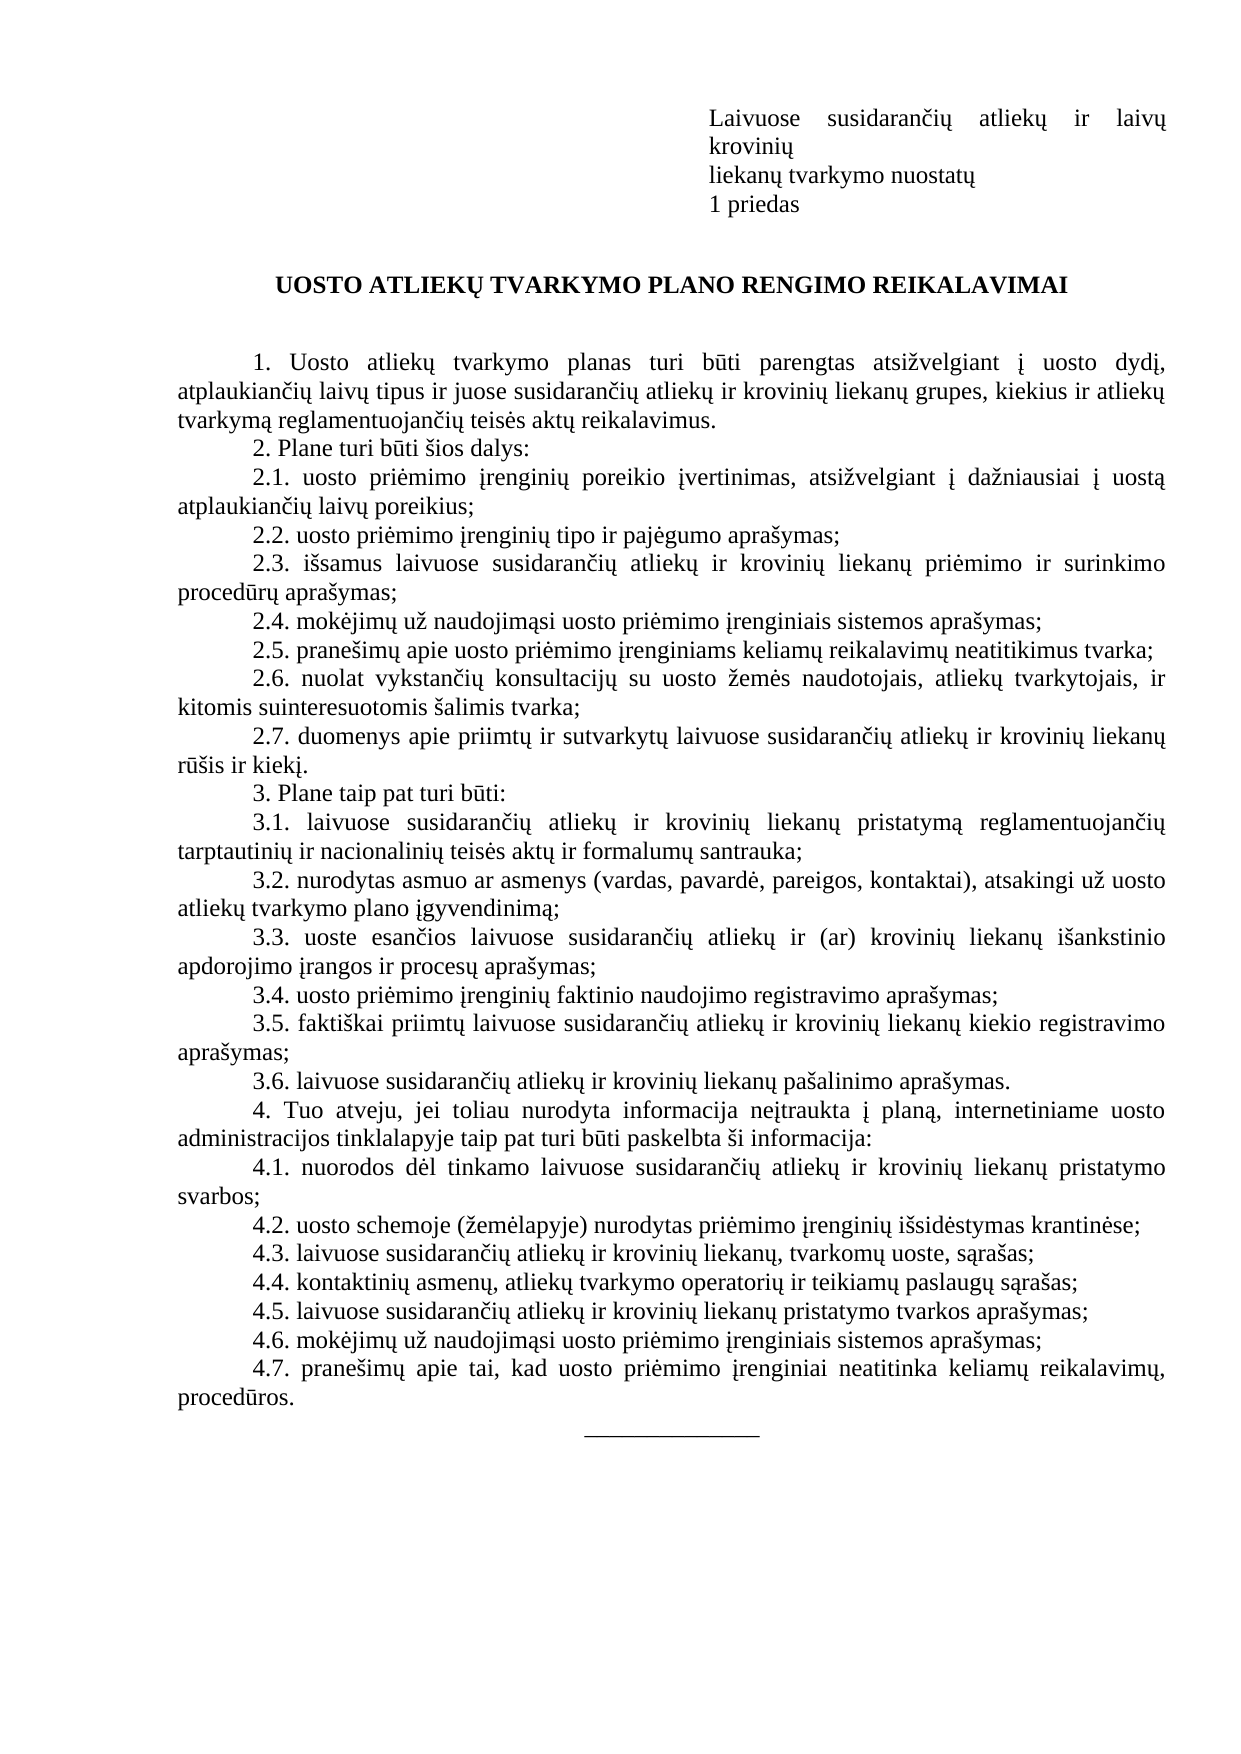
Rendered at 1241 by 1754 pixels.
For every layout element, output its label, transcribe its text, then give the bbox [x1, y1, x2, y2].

text 2.5. pranešimų apie uosto priėmimo įrenginiams keliamų reikalavimų neatitikimus tvarka; [177, 635, 1167, 663]
text 4.5. laivuose susidarančių atliekų ir krovinių liekanų pristatymo tvarkos aprašymas; [177, 1296, 1167, 1325]
text 1. Uosto atliekų tvarkymo planas turi būti parengtas atsižvelgiant į uosto dydį, atplaukiančių laivų tipus ir juose susidarančių atliekų ir krovinių liekanų grupes, kiekius ir atliekų tvarkymą reglamentuojančių teisės aktų reikalavimus. [177, 347, 1167, 433]
text 3.3. uoste esančios laivuose susidarančių atliekų ir (ar) krovinių liekanų išankstinio apdorojimo įrangos ir procesų aprašymas; [177, 922, 1167, 980]
text 4.6. mokėjimų už naudojimąsi uosto priėmimo įrenginiais sistemos aprašymas; [177, 1325, 1167, 1353]
text 4.1. nuorodos dėl tinkamo laivuose susidarančių atliekų ir krovinių liekanų pristatymo svarbos; [177, 1152, 1167, 1210]
text 4. Tuo atveju, jei toliau nurodyta informacija neįtraukta į planą, internetiniame uosto administracijos tinklalapyje taip pat turi būti paskelbta ši informacija: [177, 1095, 1167, 1152]
text 2.2. uosto priėmimo įrenginių tipo ir pajėgumo aprašymas; [177, 520, 1167, 548]
text 3.4. uosto priėmimo įrenginių faktinio naudojimo registravimo aprašymas; [177, 980, 1167, 1008]
text UOSTO ATLIEKŲ TVARKYMO PLANO RENGIMO REIKALAVIMAI [177, 270, 1167, 299]
text 2. Plane turi būti šios dalys: [177, 433, 1167, 462]
text 2.7. duomenys apie priimtų ir sutvarkytų laivuose susidarančių atliekų ir krovinių liekanų rūšis ir kiekį. [177, 721, 1167, 778]
text 4.2. uosto schemoje (žemėlapyje) nurodytas priėmimo įrenginių išsidėstymas krantinėse; [177, 1210, 1167, 1238]
text 3.5. faktiškai priimtų laivuose susidarančių atliekų ir krovinių liekanų kiekio registravimo aprašymas; [177, 1008, 1167, 1066]
text 1 priedas [709, 189, 1167, 218]
text 3.1. laivuose susidarančių atliekų ir krovinių liekanų pristatymą reglamentuojančių tarptautinių ir nacionalinių teisės aktų ir formalumų santrauka; [177, 807, 1167, 865]
text 3. Plane taip pat turi būti: [177, 778, 1167, 807]
text 2.3. išsamus laivuose susidarančių atliekų ir krovinių liekanų priėmimo ir surinkimo procedūrų aprašymas; [177, 548, 1167, 606]
text Laivuose susidarančių atliekų ir laivų krovinių [709, 103, 1167, 160]
text 4.4. kontaktinių asmenų, atliekų tvarkymo operatorių ir teikiamų paslaugų sąrašas; [177, 1267, 1167, 1296]
text 4.3. laivuose susidarančių atliekų ir krovinių liekanų, tvarkomų uoste, sąrašas; [177, 1238, 1167, 1267]
text ______________ [177, 1411, 1167, 1440]
text liekanų tvarkymo nuostatų [709, 160, 1167, 189]
text 2.1. uosto priėmimo įrenginių poreikio įvertinimas, atsižvelgiant į dažniausiai į uostą atplaukiančių laivų poreikius; [177, 462, 1167, 520]
text 2.4. mokėjimų už naudojimąsi uosto priėmimo įrenginiais sistemos aprašymas; [177, 606, 1167, 635]
text 2.6. nuolat vykstančių konsultacijų su uosto žemės naudotojais, atliekų tvarkytojais, ir kitomis suinteresuotomis šalimis tvarka; [177, 663, 1167, 721]
text 3.2. nurodytas asmuo ar asmenys (vardas, pavardė, pareigos, kontaktai), atsakingi už uosto atliekų tvarkymo plano įgyvendinimą; [177, 865, 1167, 922]
text 3.6. laivuose susidarančių atliekų ir krovinių liekanų pašalinimo aprašymas. [177, 1066, 1167, 1095]
text 4.7. pranešimų apie tai, kad uosto priėmimo įrenginiai neatitinka keliamų reikalavimų, procedūros. [177, 1353, 1167, 1411]
